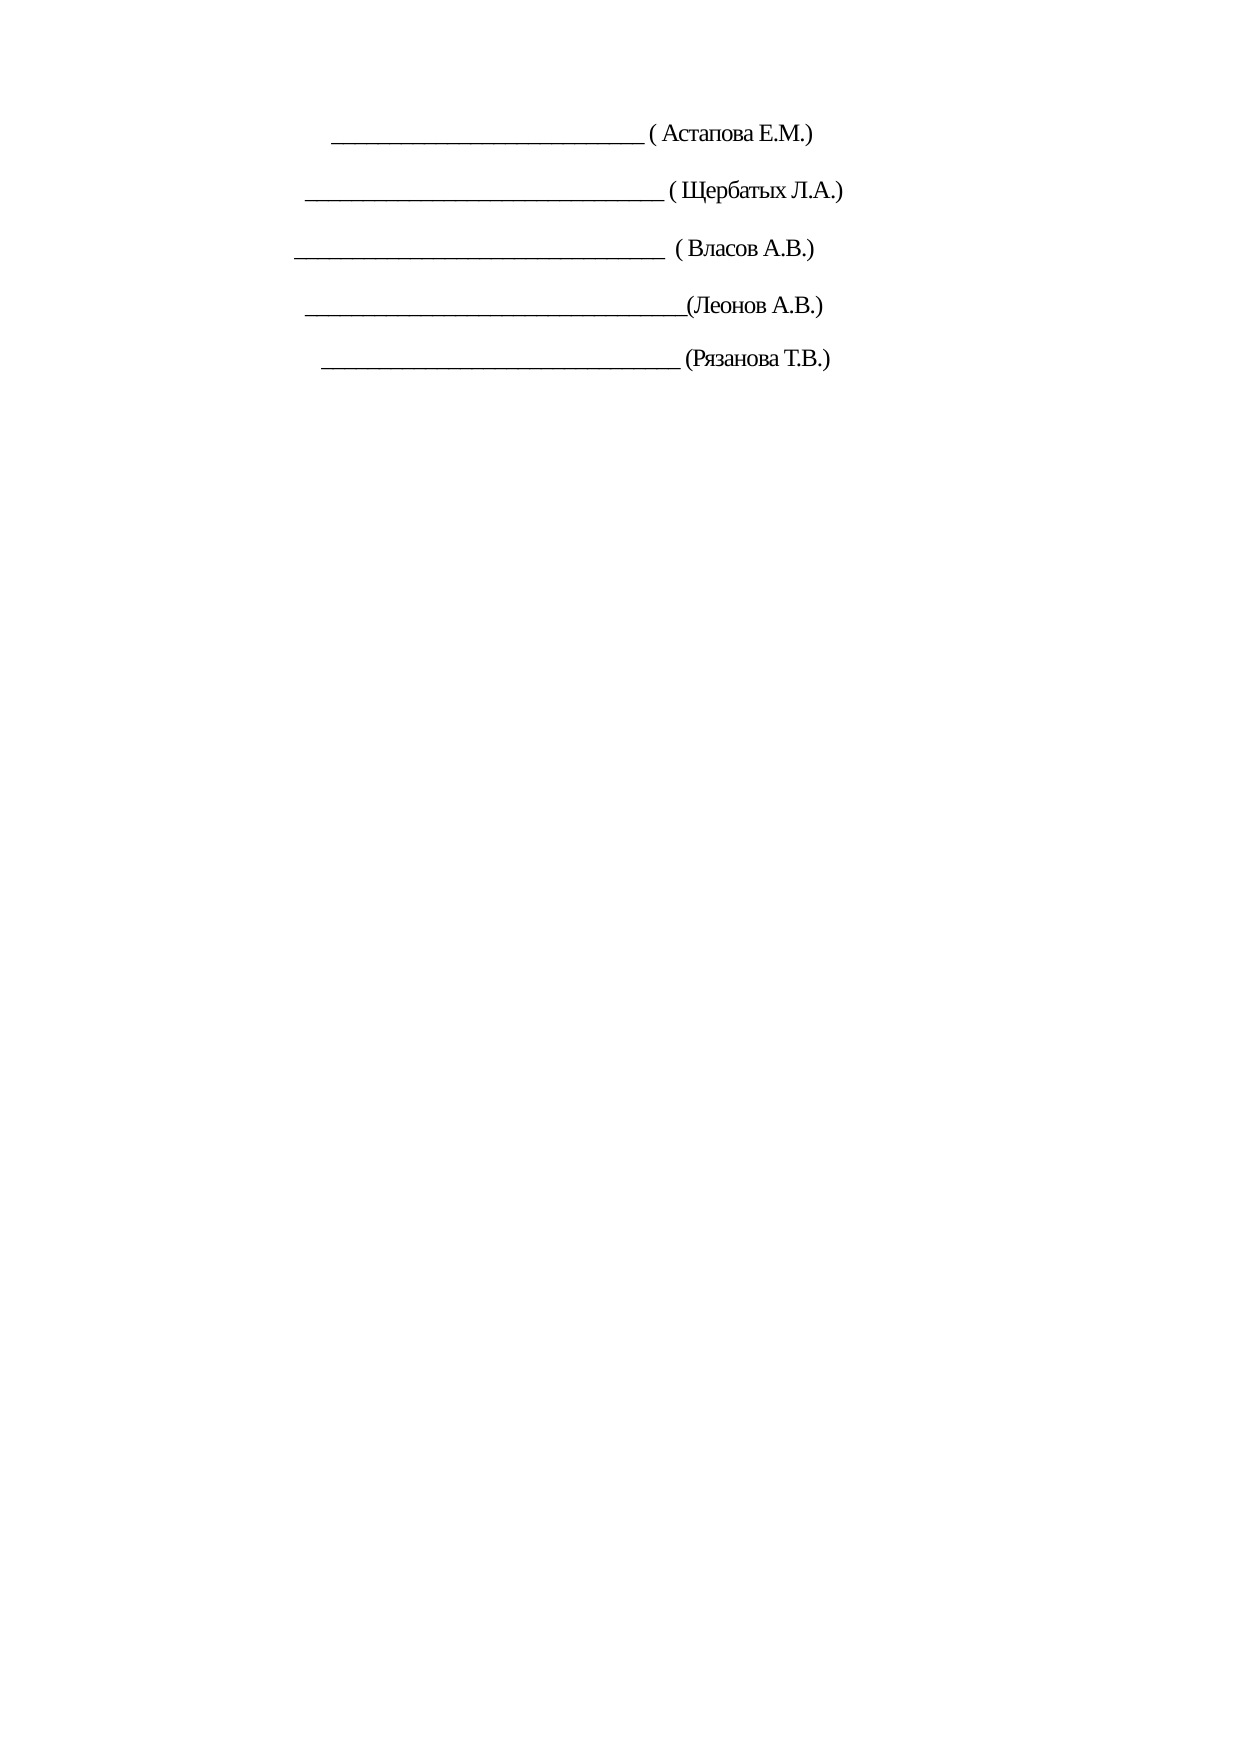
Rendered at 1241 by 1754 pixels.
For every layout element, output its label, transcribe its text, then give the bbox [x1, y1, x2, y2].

text _________________________________(Леонов А.В.) [177, 291, 1152, 319]
text ________________________________ ( Власов А.В.) [177, 233, 1152, 262]
text _______________________________ (Рязанова Т.В.) [177, 343, 1152, 372]
text ___________________________ ( Астапова Е.М.) [177, 118, 1152, 147]
text _______________________________ ( Щербатых Л.А.) [177, 176, 1152, 204]
